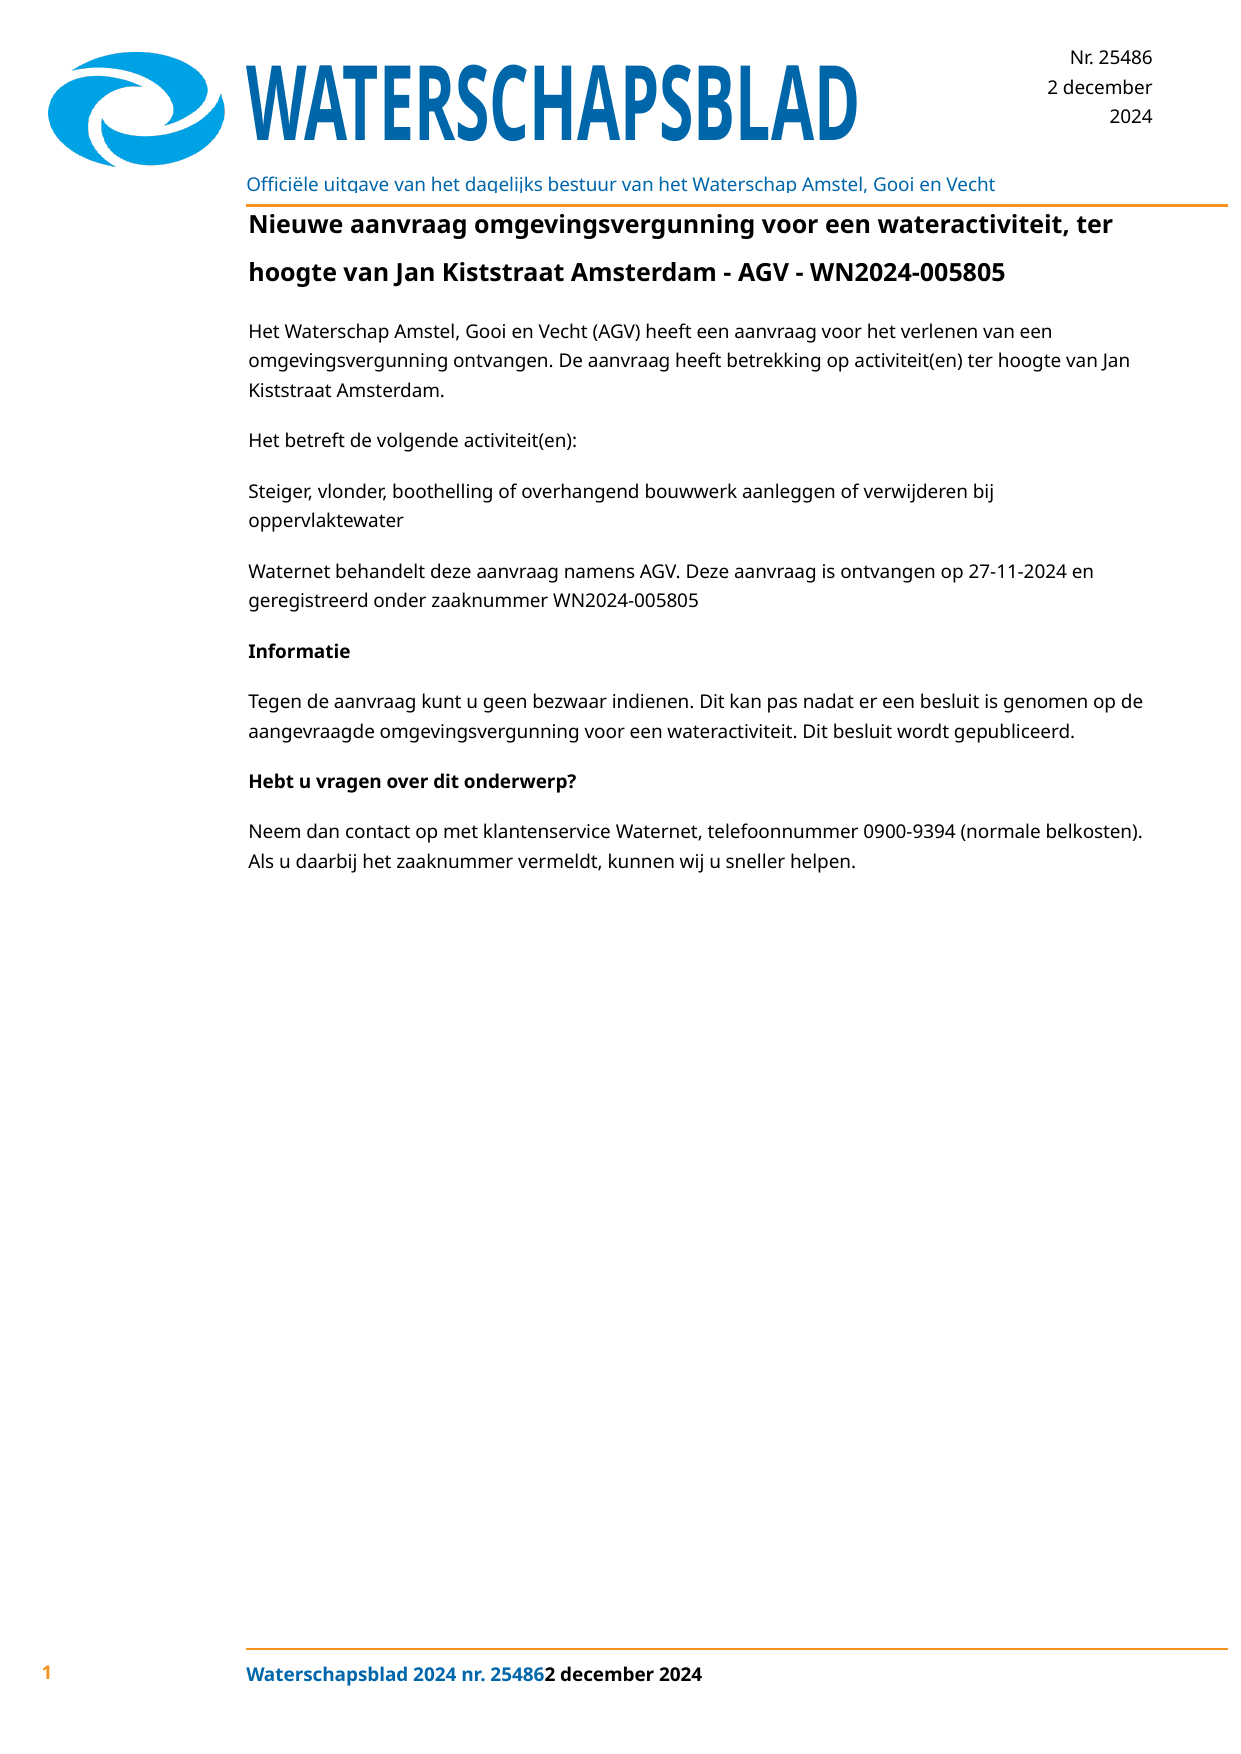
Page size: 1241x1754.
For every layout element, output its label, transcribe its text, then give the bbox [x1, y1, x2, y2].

picture [41, 47, 231, 172]
text Informatie [248, 638, 1152, 664]
text Neem dan contact op met klantenservice Waternet, telefoonnummer 0900-9394 (normale belkosten). Als u daarbij het zaaknummer vermeldt, kunnen wij u sneller helpen. [248, 819, 1152, 874]
text Waternet behandelt deze aanvraag namens AGV. Deze aanvraag is ontvangen op 27-11-2024 en geregistreerd onder zaaknummer WN2024-005805 [248, 558, 1152, 613]
text Het betreft de volgende activiteit(en): [248, 427, 1152, 453]
text Het Waterschap Amstel, Gooi en Vecht (AGV) heeft een aanvraag voor het verlenen van een omgevingsvergunning ontvangen. De aanvraag heeft betrekking op activiteit(en) ter hoogte van Jan Kiststraat Amsterdam. [248, 318, 1152, 403]
text Tegen de aanvraag kunt u geen bezwaar indienen. Dit kan pas nadat er een besluit is genomen op de aangevraagde omgevingsvergunning voor een wateractiviteit. Dit besluit wordt gepubliceerd. [248, 688, 1152, 744]
text Hebt u vragen over dit onderwerp? [248, 768, 1152, 794]
text Nieuwe aanvraag omgevingsvergunning voor een wateractiviteit, ter hoogte van Jan Kiststraat Amsterdam - AGV - WN2024-005805 [248, 207, 1152, 288]
text Steiger, vlonder, boothelling of overhangend bouwwerk aanleggen of verwijderen bij oppervlaktewater [248, 478, 1152, 533]
